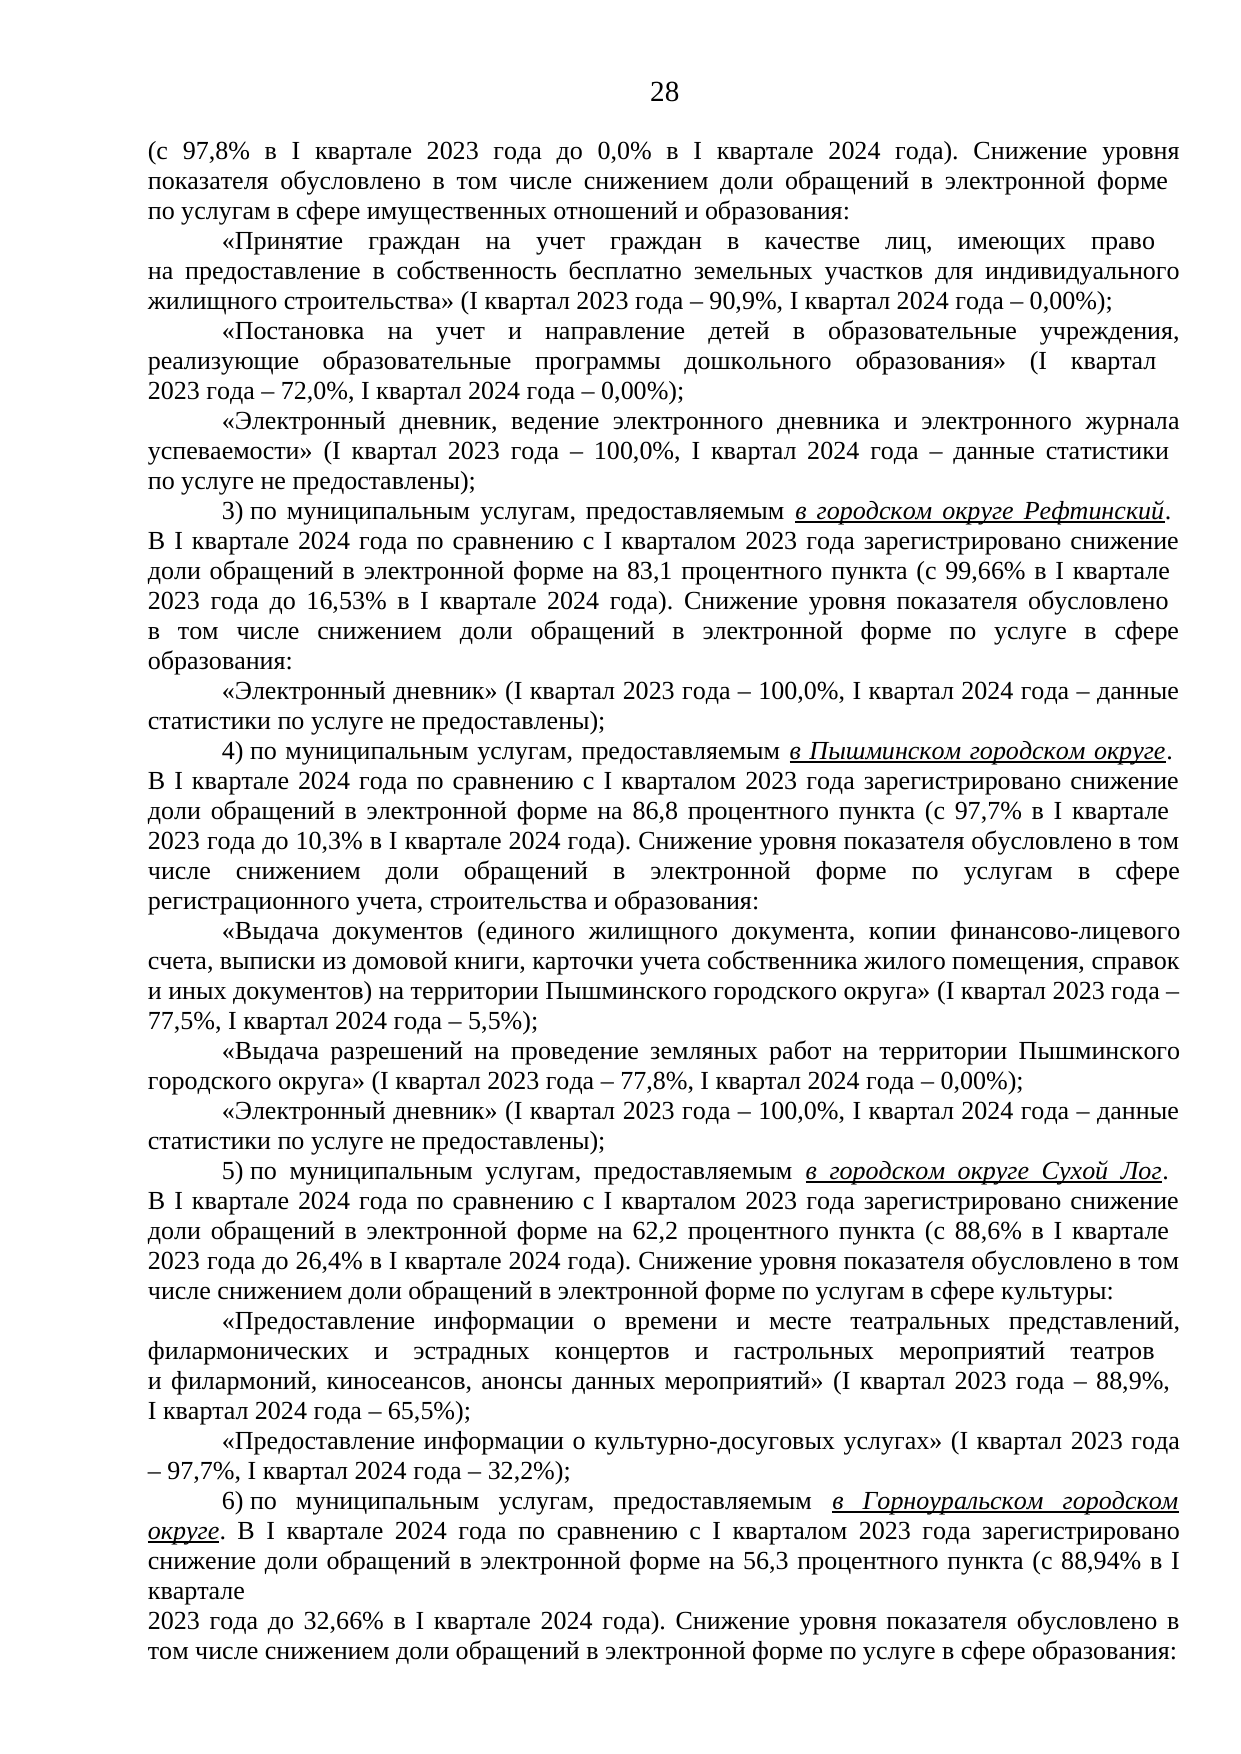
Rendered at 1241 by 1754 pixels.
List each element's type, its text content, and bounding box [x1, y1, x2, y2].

text «Электронный дневник» (I квартал 2023 года – 100,0%, I квартал 2024 года – данные статистики по услуге не предоставлены); [148, 675, 1181, 735]
text «Выдача разрешений на проведение земляных работ на территории Пышминского городского округа» (I квартал 2023 года – 77,8%, I квартал 2024 года – 0,00%); [148, 1035, 1181, 1095]
text (с 97,8% в I квартале 2023 года до 0,0% в I квартале 2024 года). Снижение уровня показателя обусловлено в том числе снижением доли обращений в электронной форме по услугам в сфере имущественных отношений и образования: [148, 135, 1181, 225]
text «Предоставление информации о культурно-досуговых услугах» (I квартал 2023 года – 97,7%, I квартал 2024 года – 32,2%); [148, 1425, 1181, 1485]
text «Принятие граждан на учет граждан в качестве лиц, имеющих право на предоставление в собственность бесплатно земельных участков для индивидуального жилищного строительства» (I квартал 2023 года – 90,9%, I квартал 2024 года – 0,00%); [148, 225, 1181, 315]
text «Предоставление информации о времени и месте театральных представлений, филармонических и эстрадных концертов и гастрольных мероприятий театров и филармоний, киносеансов, анонсы данных мероприятий» (I квартал 2023 года – 88,9%, I квартал 2024 года – 65,5%); [148, 1305, 1181, 1425]
text «Постановка на учет и направление детей в образовательные учреждения, реализующие образовательные программы дошкольного образования» (I квартал 2023 года – 72,0%, I квартал 2024 года – 0,00%); [148, 315, 1181, 405]
text 4) по муниципальным услугам, предоставляемым в Пышминском городском округе. В I квартале 2024 года по сравнению с I кварталом 2023 года зарегистрировано снижение доли обращений в электронной форме на 86,8 процентного пункта (с 97,7% в I квартале 2023 года до 10,3% в I квартале 2024 года). Снижение уровня показателя обусловлено в том числе снижением доли обращений в электронной форме по услугам в сфере регистрационного учета, строительства и образования: [148, 735, 1181, 915]
text 6) по муниципальным услугам, предоставляемым в Горноуральском городском округе. В I квартале 2024 года по сравнению с I кварталом 2023 года зарегистрировано снижение доли обращений в электронной форме на 56,3 процентного пункта (с 88,94% в I квартале 2023 года до 32,66% в I квартале 2024 года). Снижение уровня показателя обусловлено в том числе снижением доли обращений в электронной форме по услуге в сфере образования: [148, 1485, 1181, 1665]
text 5) по муниципальным услугам, предоставляемым в городском округе Сухой Лог. В I квартале 2024 года по сравнению с I кварталом 2023 года зарегистрировано снижение доли обращений в электронной форме на 62,2 процентного пункта (с 88,6% в I квартале 2023 года до 26,4% в I квартале 2024 года). Снижение уровня показателя обусловлено в том числе снижением доли обращений в электронной форме по услугам в сфере культуры: [148, 1155, 1181, 1305]
text «Электронный дневник» (I квартал 2023 года – 100,0%, I квартал 2024 года – данные статистики по услуге не предоставлены); [148, 1095, 1181, 1155]
text «Выдача документов (единого жилищного документа, копии финансово-лицевого счета, выписки из домовой книги, карточки учета собственника жилого помещения, справок и иных документов) на территории Пышминского городского округа» (I квартал 2023 года – 77,5%, I квартал 2024 года – 5,5%); [148, 915, 1181, 1035]
text «Электронный дневник, ведение электронного дневника и электронного журнала успеваемости» (I квартал 2023 года – 100,0%, I квартал 2024 года – данные статистики по услуге не предоставлены); [148, 405, 1181, 495]
text 3) по муниципальным услугам, предоставляемым в городском округе Рефтинский. В I квартале 2024 года по сравнению с I кварталом 2023 года зарегистрировано снижение доли обращений в электронной форме на 83,1 процентного пункта (с 99,66% в I квартале 2023 года до 16,53% в I квартале 2024 года). Снижение уровня показателя обусловлено в том числе снижением доли обращений в электронной форме по услуге в сфере образования: [148, 495, 1181, 675]
